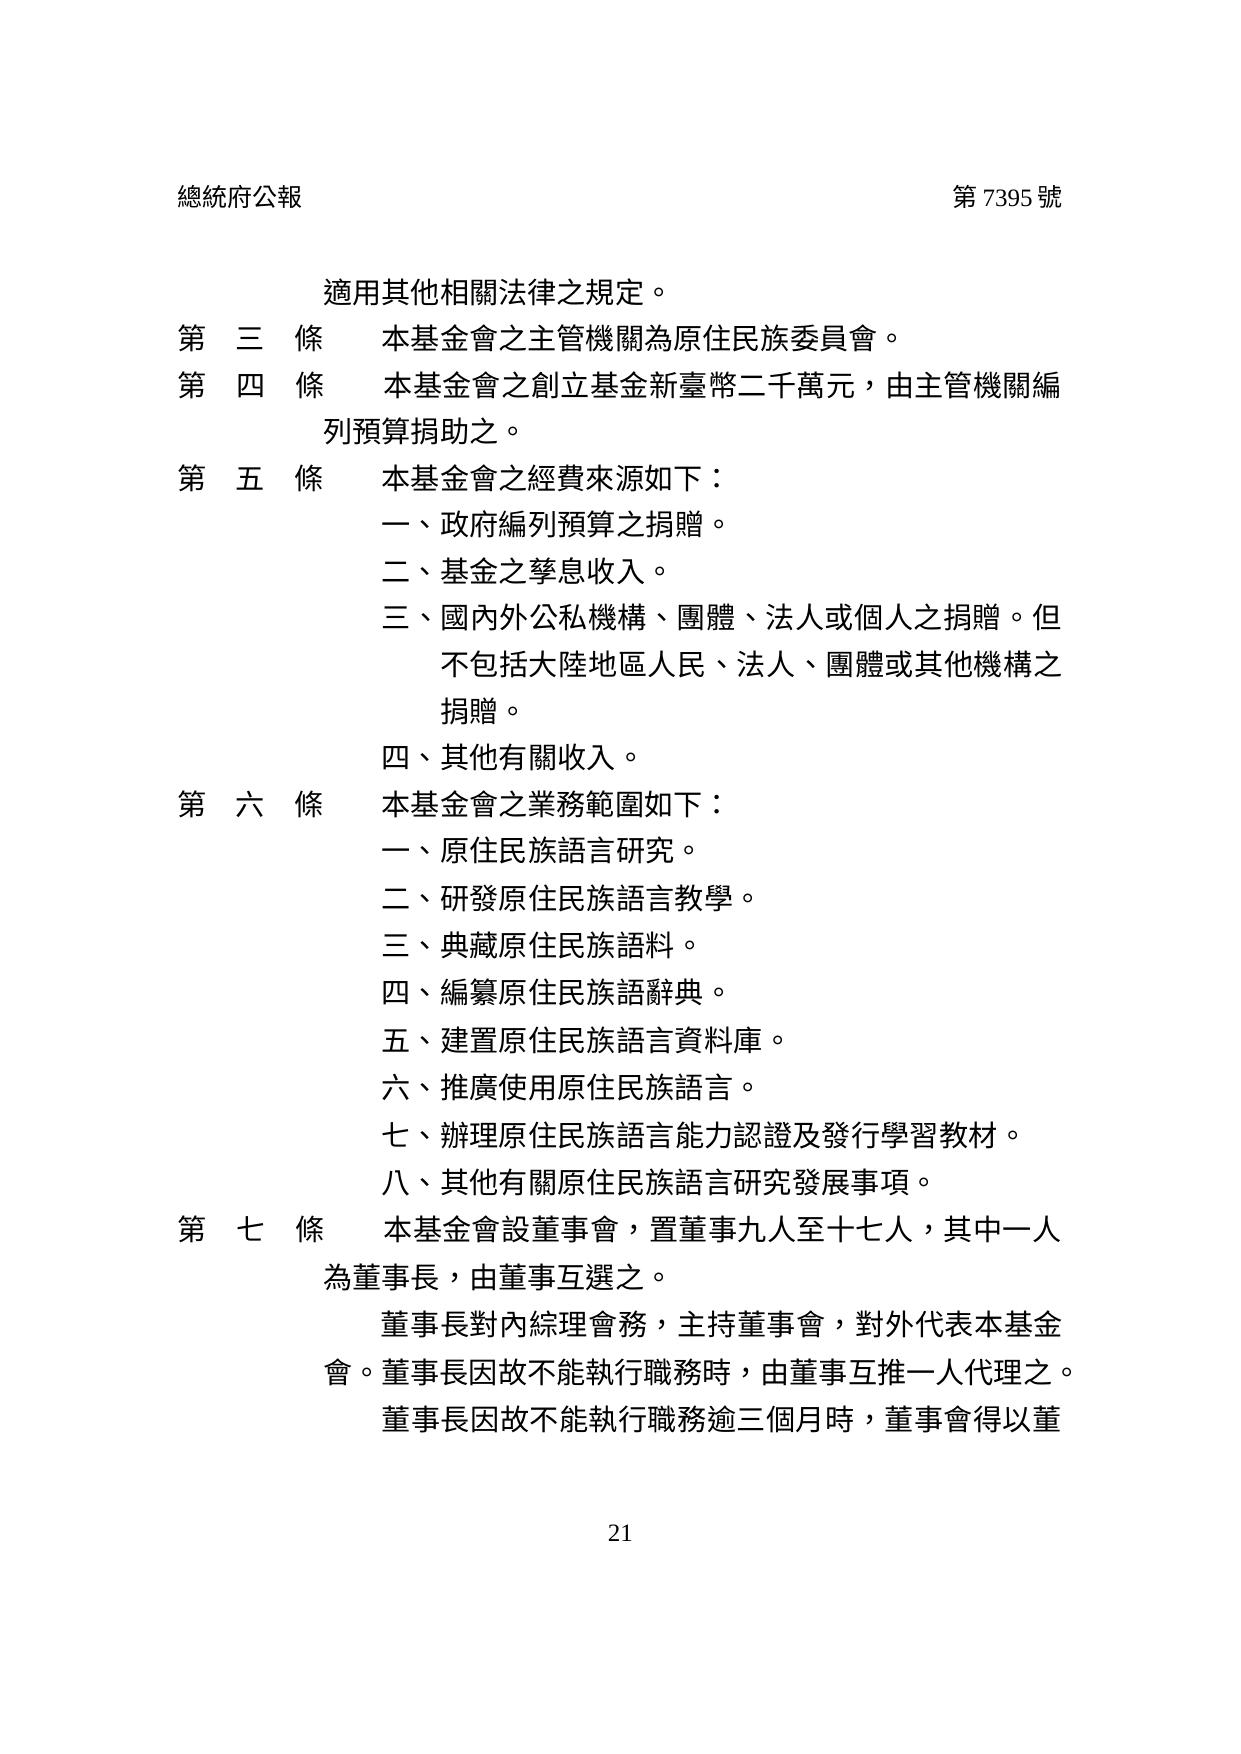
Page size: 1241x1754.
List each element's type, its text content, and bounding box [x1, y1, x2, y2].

text 第 七 條 本基金會設董事會，置董事九人至十七人，其中一人為董事長，由董事互選之。 [177, 1203, 1063, 1298]
text 三、國內外公私機構、團體、法人或個人之捐贈。但不包括大陸地區人民、法人、團體或其他機構之捐贈。 [381, 592, 1063, 731]
text 第 三 條 本基金會之主管機關為原住民族委員會。 [177, 312, 1063, 359]
text 三、典藏原住民族語料。 [381, 918, 1063, 966]
text 二、研發原住民族語言教學。 [381, 871, 1063, 918]
text 五、建置原住民族語言資料庫。 [381, 1013, 1063, 1061]
text 適用其他相關法律之規定。 [177, 266, 1063, 312]
text 四、其他有關收入。 [381, 731, 1063, 778]
text 董事長因故不能執行職務逾三個月時，董事會得以董 [323, 1392, 1063, 1440]
text 六、推廣使用原住民族語言。 [381, 1061, 1063, 1108]
text 四、編纂原住民族語辭典。 [381, 966, 1063, 1013]
text 七、辦理原住民族語言能力認證及發行學習教材。 [381, 1108, 1063, 1156]
text 董事長對內綜理會務，主持董事會，對外代表本基金會。董事長因故不能執行職務時，由董事互推一人代理之。 [323, 1298, 1063, 1392]
text 第 六 條 本基金會之業務範圍如下： [177, 778, 1063, 824]
text 第 四 條 本基金會之創立基金新臺幣二千萬元，由主管機關編列預算捐助之。 [177, 359, 1063, 452]
text 八、其他有關原住民族語言研究發展事項。 [381, 1156, 1063, 1203]
text 一、原住民族語言研究。 [381, 824, 1063, 871]
text 二、基金之孳息收入。 [381, 545, 1063, 592]
text 一、政府編列預算之捐贈。 [381, 499, 1063, 545]
text 第 五 條 本基金會之經費來源如下： [177, 452, 1063, 499]
